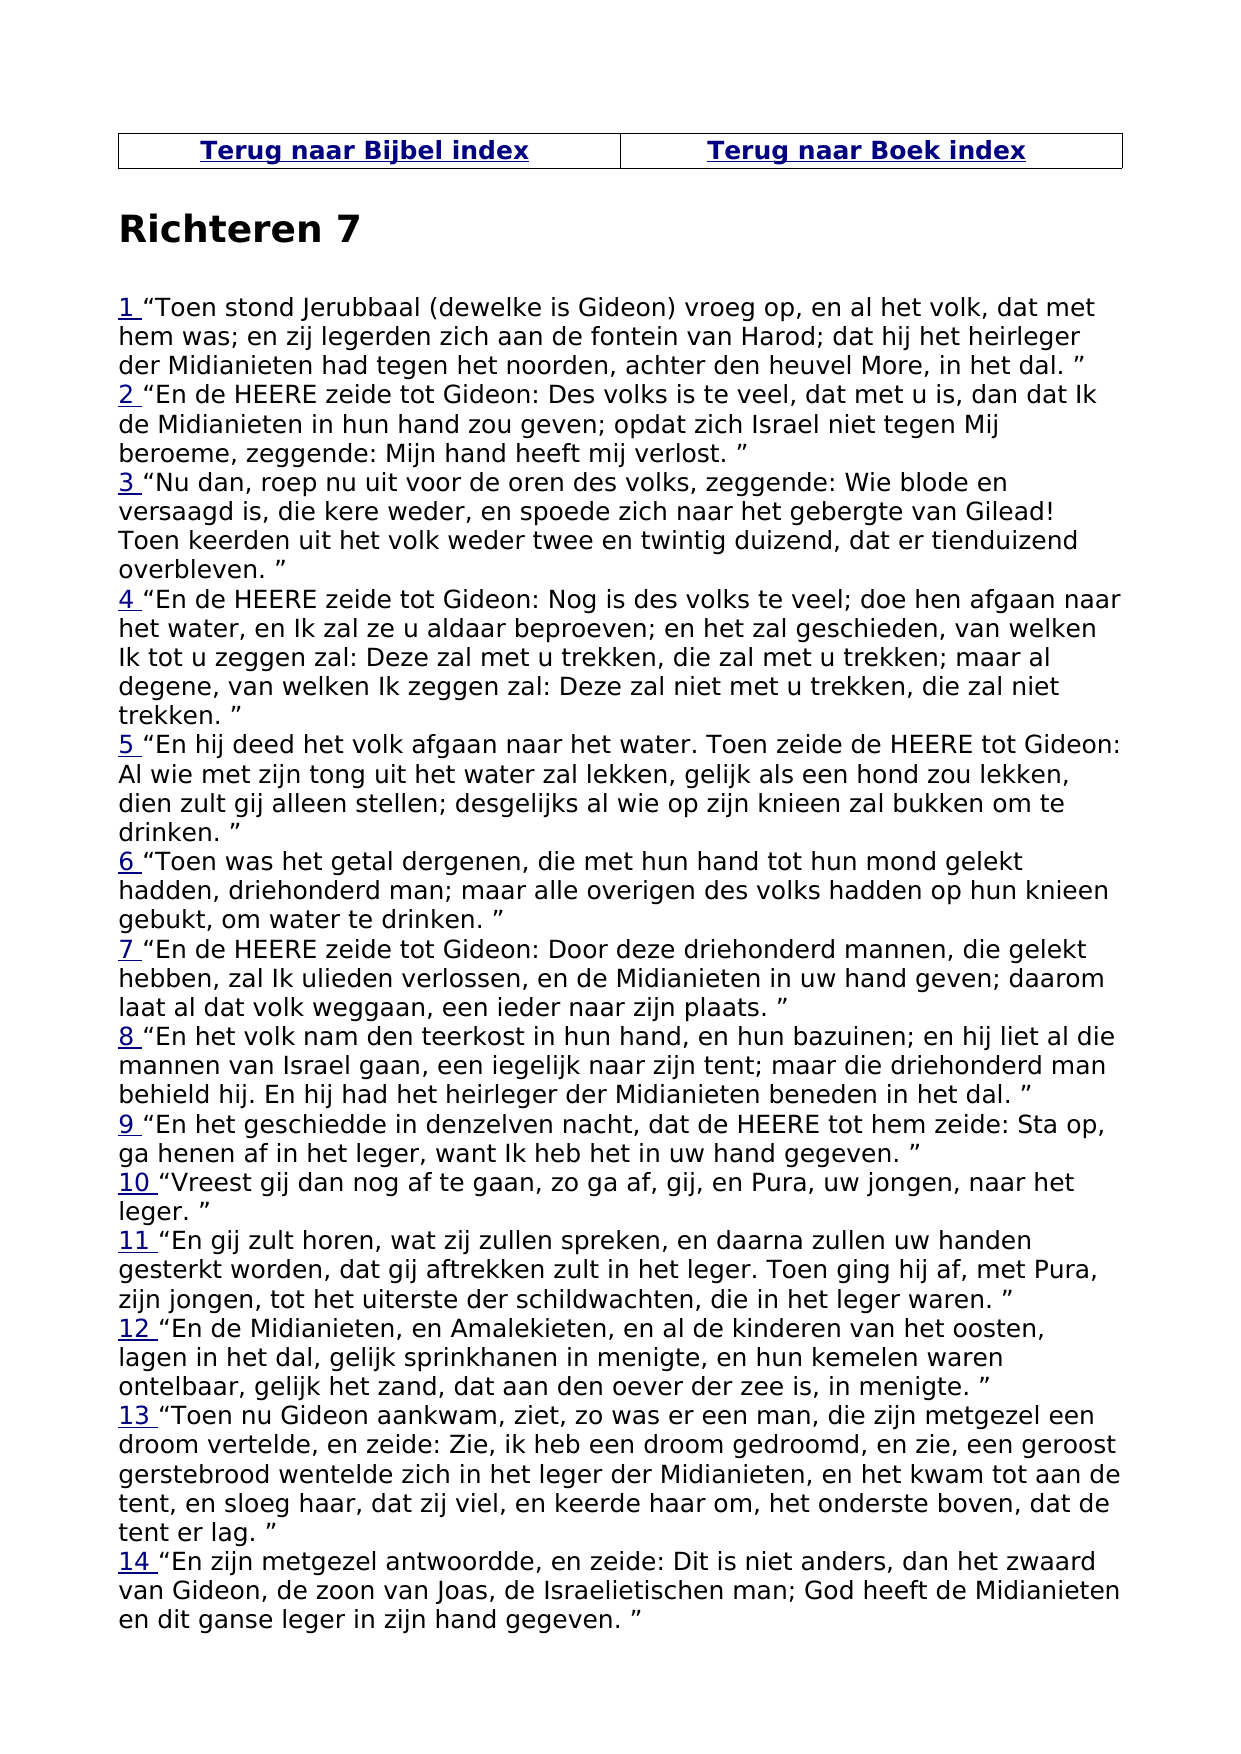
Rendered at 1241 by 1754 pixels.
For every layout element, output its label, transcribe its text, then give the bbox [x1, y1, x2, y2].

text 1 “Toen stond Jerubbaal (dewelke is Gideon) vroeg op, en al het volk, dat met hem was; en zij legerden zich aan de fontein van Harod; dat hij het heirleger der Midianieten had tegen het noorden, achter den heuvel More, in het dal. ” 2 “En de HEERE zeide tot Gideon: Des volks is te veel, dat met u is, dan dat Ik de Midianieten in hun hand zou geven; opdat zich Israel niet tegen Mij beroeme, zeggende: Mijn hand heeft mij verlost. ” 3 “Nu dan, roep nu uit voor de oren des volks, zeggende: Wie blode en versaagd is, die kere weder, en spoede zich naar het gebergte van Gilead! Toen keerden uit het volk weder twee en twintig duizend, dat er tienduizend overbleven. ” 4 “En de HEERE zeide tot Gideon: Nog is des volks te veel; doe hen afgaan naar het water, en Ik zal ze u aldaar beproeven; en het zal geschieden, van welken Ik tot u zeggen zal: Deze zal met u trekken, die zal met u trekken; maar al degene, van welken Ik zeggen zal: Deze zal niet met u trekken, die zal niet trekken. ” 5 “En hij deed het volk afgaan naar het water. Toen zeide de HEERE tot Gideon: Al wie met zijn tong uit het water zal lekken, gelijk als een hond zou lekken, dien zult gij alleen stellen; desgelijks al wie op zijn knieen zal bukken om te drinken. ” 6 “Toen was het getal dergenen, die met hun hand tot hun mond gelekt hadden, driehonderd man; maar alle overigen des volks hadden op hun knieen gebukt, om water te drinken. ” 7 “En de HEERE zeide tot Gideon: Door deze driehonderd mannen, die gelekt hebben, zal Ik ulieden verlossen, en de Midianieten in uw hand geven; daarom laat al dat volk weggaan, een ieder naar zijn plaats. ” 8 “En het volk nam den teerkost in hun hand, en hun bazuinen; en hij liet al die mannen van Israel gaan, een iegelijk naar zijn tent; maar die driehonderd man behield hij. En hij had het heirleger der Midianieten beneden in het dal. ” 9 “En het geschiedde in denzelven nacht, dat de HEERE tot hem zeide: Sta op, ga henen af in het leger, want Ik heb het in uw hand gegeven. ” 10 “Vreest gij dan nog af te gaan, zo ga af, gij, en Pura, uw jongen, naar het leger. ” 11 “En gij zult horen, wat zij zullen spreken, en daarna zullen uw handen gesterkt worden, dat gij aftrekken zult in het leger. Toen ging hij af, met Pura, zijn jongen, tot het uiterste der schildwachten, die in het leger waren. ” 12 “En de Midianieten, en Amalekieten, en al de kinderen van het oosten, lagen in het dal, gelijk sprinkhanen in menigte, en hun kemelen waren ontelbaar, gelijk het zand, dat aan den oever der zee is, in menigte. ” 13 “Toen nu Gideon aankwam, ziet, zo was er een man, die zijn metgezel een droom vertelde, en zeide: Zie, ik heb een droom gedroomd, en zie, een geroost gerstebrood wentelde zich in het leger der Midianieten, en het kwam tot aan de tent, en sloeg haar, dat zij viel, en keerde haar om, het onderste boven, dat de tent er lag. ” 14 “En zijn metgezel antwoordde, en zeide: Dit is niet anders, dan het zwaard van Gideon, de zoon van Joas, de Israelietischen man; God heeft de Midianieten en dit ganse leger in zijn hand gegeven. ” [118, 264, 1122, 1635]
table_header Terug naar Boek index [621, 134, 1122, 168]
subtitle Richteren 7 [118, 208, 1122, 252]
table_header Terug naar Bijbel index [119, 134, 620, 168]
